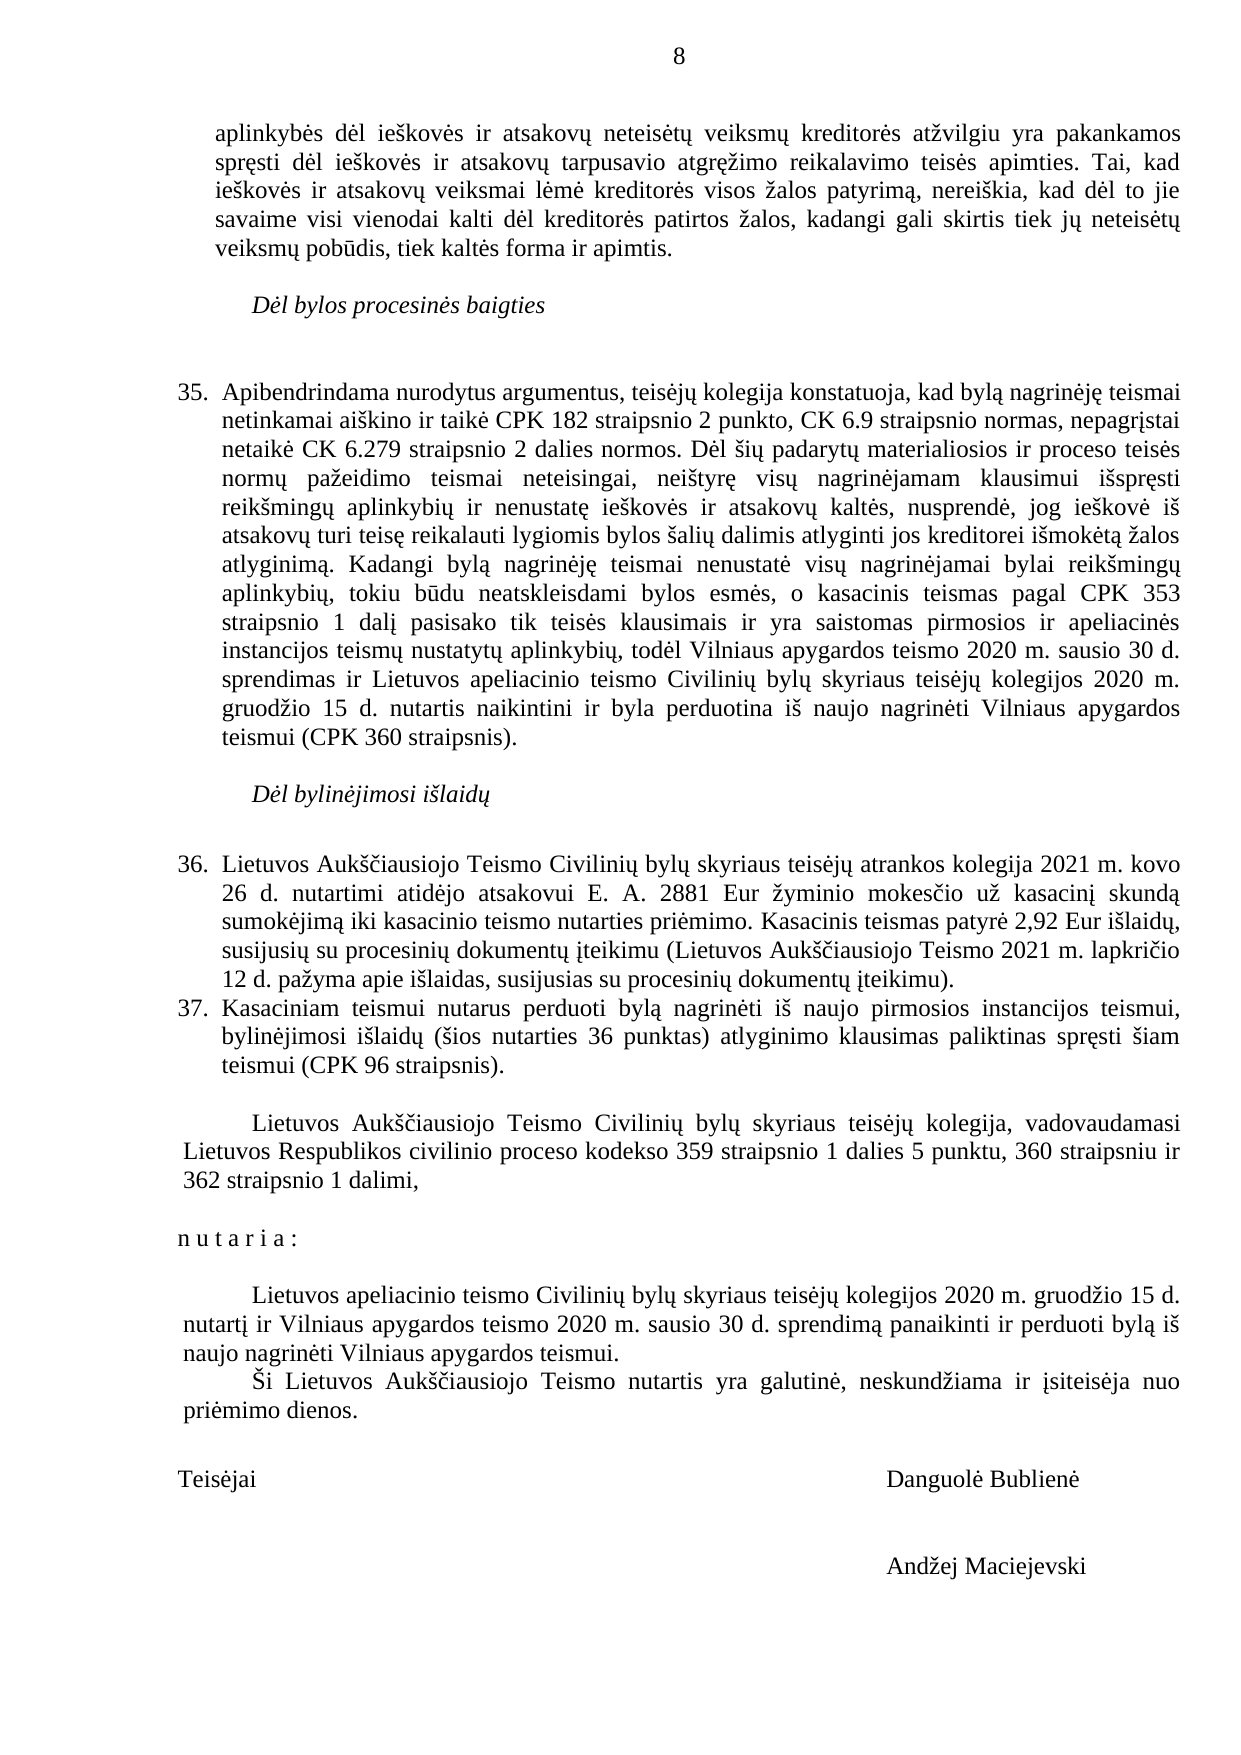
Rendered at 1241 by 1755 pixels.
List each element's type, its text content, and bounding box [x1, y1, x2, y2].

text Andžej Maciejevski [177, 1551, 1181, 1579]
text 37. Kasaciniam teismui nutarus perduoti bylą nagrinėti iš naujo pirmosios instancijos teismui, bylinėjimosi išlaidų (šios nutarties 36 punktas) atlyginimo klausimas paliktinas spręsti šiam teismui (CPK 96 straipsnis). [177, 993, 1181, 1079]
text Dėl bylos procesinės baigties [183, 291, 1181, 319]
text aplinkybės dėl ieškovės ir atsakovų neteisėtų veiksmų kreditorės atžvilgiu yra pakankamos spręsti dėl ieškovės ir atsakovų tarpusavio atgręžimo reikalavimo teisės apimties. Tai, kad ieškovės ir atsakovų veiksmai lėmė kreditorės visos žalos patyrimą, nereiškia, kad dėl to jie savaime visi vienodai kalti dėl kreditorės patirtos žalos, kadangi gali skirtis tiek jų neteisėtų veiksmų pobūdis, tiek kaltės forma ir apimtis. [177, 118, 1181, 262]
text 35. Apibendrindama nurodytus argumentus, teisėjų kolegija konstatuoja, kad bylą nagrinėję teismai netinkamai aiškino ir taikė CPK 182 straipsnio 2 punkto, CK 6.9 straipsnio normas, nepagrįstai netaikė CK 6.279 straipsnio 2 dalies normos. Dėl šių padarytų materialiosios ir proceso teisės normų pažeidimo teismai neteisingai, neištyrę visų nagrinėjamam klausimui išspręsti reikšmingų aplinkybių ir nenustatę ieškovės ir atsakovų kaltės, nusprendė, jog ieškovė iš atsakovų turi teisę reikalauti lygiomis bylos šalių dalimis atlyginti jos kreditorei išmokėtą žalos atlyginimą. Kadangi bylą nagrinėję teismai nenustatė visų nagrinėjamai bylai reikšmingų aplinkybių, tokiu būdu neatskleisdami bylos esmės, o kasacinis teismas pagal CPK 353 straipsnio 1 dalį pasisako tik teisės klausimais ir yra saistomas pirmosios ir apeliacinės instancijos teismų nustatytų aplinkybių, todėl Vilniaus apygardos teismo 2020 m. sausio 30 d. sprendimas ir Lietuvos apeliacinio teismo Civilinių bylų skyriaus teisėjų kolegijos 2020 m. gruodžio 15 d. nutartis naikintini ir byla perduotina iš naujo nagrinėti Vilniaus apygardos teismui (CPK 360 straipsnis). [177, 377, 1181, 751]
text Lietuvos Aukščiausiojo Teismo Civilinių bylų skyriaus teisėjų kolegija, vadovaudamasi Lietuvos Respublikos civilinio proceso kodekso 359 straipsnio 1 dalies 5 punktu, 360 straipsniu ir 362 straipsnio 1 dalimi, [183, 1108, 1181, 1194]
text Teisėjai Danguolė Bublienė [177, 1464, 1181, 1493]
text 36. Lietuvos Aukščiausiojo Teismo Civilinių bylų skyriaus teisėjų atrankos kolegija 2021 m. kovo 26 d. nutartimi atidėjo atsakovui E. A. 2881 Eur žyminio mokesčio už kasacinį skundą sumokėjimą iki kasacinio teismo nutarties priėmimo. Kasacinis teismas patyrė 2,92 Eur išlaidų, susijusių su procesinių dokumentų įteikimu (Lietuvos Aukščiausiojo Teismo 2021 m. lapkričio 12 d. pažyma apie išlaidas, susijusias su procesinių dokumentų įteikimu). [177, 849, 1181, 993]
text Ši Lietuvos Aukščiausiojo Teismo nutartis yra galutinė, neskundžiama ir įsiteisėja nuo priėmimo dienos. [183, 1366, 1181, 1424]
text n u t a r i a : [177, 1223, 1181, 1251]
text Lietuvos apeliacinio teismo Civilinių bylų skyriaus teisėjų kolegijos 2020 m. gruodžio 15 d. nutartį ir Vilniaus apygardos teismo 2020 m. sausio 30 d. sprendimą panaikinti ir perduoti bylą iš naujo nagrinėti Vilniaus apygardos teismui. [183, 1280, 1181, 1366]
text Dėl bylinėjimosi išlaidų [183, 779, 1181, 808]
